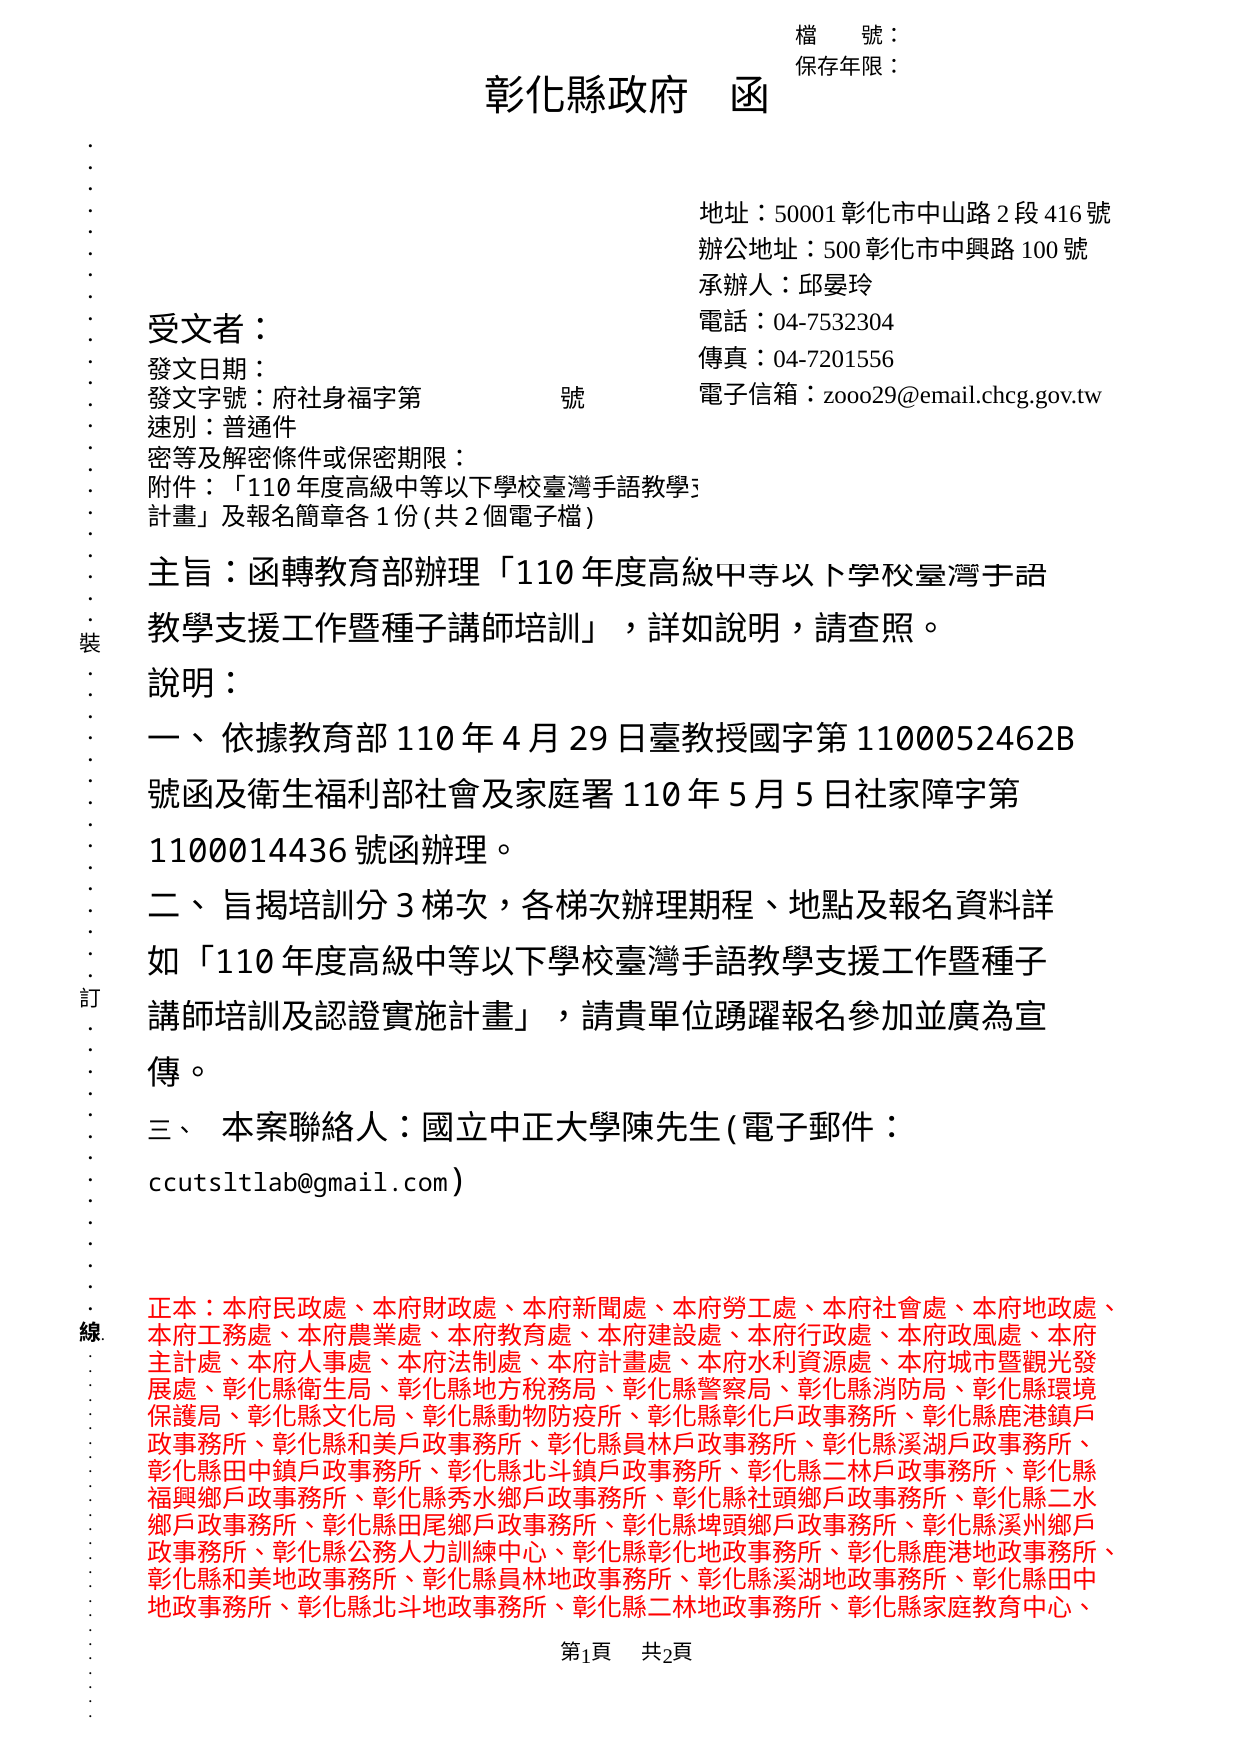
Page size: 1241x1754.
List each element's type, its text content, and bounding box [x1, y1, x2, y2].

text 辦公地址：500彰化市中興路100號 [698, 229, 1176, 266]
text 檔 號： [795, 18, 1068, 49]
text 附件：「110年度高級中等以下學校臺灣手語教學支援工作暨種子講師培訓及認證實施計畫」及報名簡章各1份(共2個電子檔) [148, 473, 698, 531]
text 彰化縣政府 函 [148, 75, 1107, 119]
text 電話：04-7532304 [698, 302, 1176, 338]
text 保存年限： [795, 49, 1068, 80]
text 發文字號：府社身福字第 號 [148, 385, 698, 413]
text 速別：普通件 [148, 415, 698, 442]
text 傳真：04-7201556 [698, 338, 1176, 374]
list 主旨：函轉教育部辦理「110年度高級中等以下學校臺灣手語教學支援工作暨種子講師培訓」，詳如說明，請查照。 [148, 546, 1078, 649]
text 發文日期： [148, 357, 698, 384]
text [795, 6, 1068, 18]
text 受文者： [148, 302, 698, 351]
text 電子信箱：zooo29@email.chcg.gov.tw [698, 374, 1176, 411]
text 受文者： [698, 411, 1176, 564]
text 承辦人：邱晏玲 [698, 266, 1176, 302]
text 地址：50001彰化市中山路2段416號 [699, 193, 1176, 229]
list 依據教育部110年4月29日臺教授國字第1100052462B號函及衛生福利部社會及家庭署110年5月5日社家障字第1100014436號函辦理。 [148, 712, 1078, 872]
list 說明： [148, 657, 1078, 705]
list 旨揭培訓分3梯次，各梯次辦理期程、地點及報名資料詳如「110年度高級中等以下學校臺灣手語教學支援工作暨種子講師培訓及認證實施計畫」，請貴單位踴躍報名參加並廣為宣傳。 [148, 879, 1078, 1094]
text 密等及解密條件或保密期限： [148, 444, 698, 473]
list 本案聯絡人：國立中正大學陳先生(電子郵件：ccutsltlab@gmail.com) [148, 1101, 1078, 1202]
text 正本：本府民政處、本府財政處、本府新聞處、本府勞工處、本府社會處、本府地政處、本府工務處、本府農業處、本府教育處、本府建設處、本府行政處、本府政風處、本府主計處、本府人事處、本府法制處、本府計畫處、本府水利資源處、本府城市暨觀光發展處、彰化縣衛生局、彰化縣地方稅務局、彰化縣警察局、彰化縣消防局、彰化縣環境保護局、彰化縣文化局、彰化縣動物防疫所、彰化縣彰化戶政事務所、彰化縣鹿港鎮戶政事務所、彰化縣和美戶政事務所、彰化縣員林戶政事務所、彰化縣溪湖戶政事務所、彰化縣田中鎮戶政事務所、彰化縣北斗鎮戶政事務所、彰化縣二林戶政事務所、彰化縣福興鄉戶政事務所、彰化縣秀水鄉戶政事務所、彰化縣社頭鄉戶政事務所、彰化縣二水鄉戶政事務所、彰化縣田尾鄉戶政事務所、彰化縣埤頭鄉戶政事務所、彰化縣溪州鄉戶政事務所、彰化縣公務人力訓練中心、彰化縣彰化地政事務所、彰化縣鹿港地政事務所、彰化縣和美地政事務所、彰化縣員林地政事務所、彰化縣溪湖地政事務所、彰化縣田中地政事務所、彰化縣北斗地政事務所、彰化縣二林地政事務所、彰化縣家庭教育中心、社團法人彰化縣康復之友協會、社團法人彰化縣啟智協進會、社團法人彰化縣聲暉協進會、社團法人彰化縣肢體傷殘協進會、社團法人彰化縣脊髓損傷重建協會、社團法人彰化縣盲人福利協進會、社團法人彰化縣喜樂小兒麻痺關懷協會、社團法人彰化縣自閉症肯納家長協會、社團法人彰化縣視障者關懷協會、社團法人彰化縣身心障礙者無障礙發展協會、財團法人天主教會台中教區附設台灣省私立慈愛殘障教養院、本府社會處兒童及少年福利科、本府社會處社會工作及救助科、本府社會處社會發展科、本府社會處長青福利科、本府社會處保護服務科、本府社會處婦女及新住民福利科、財團法人彰化縣私立慈生仁愛院、財團法人彰化縣私立基督教喜樂保育院、財團法人彰化縣私立真善美社會福利慈善事業基金會附設靜元家園、財團法人台灣兒童暨家庭扶助基金會附設彰化縣私立家扶發展學園、財團法人彰化縣私立希望社會福利慈善事業基金會附設希望家園、財團法人天主教會台中教區附設彰化縣私立聖智啟智中心、財團法人天主教會台中教區附設彰化縣私立聖家啟智中心、財團法人天主教會台中教區附設彰化縣私立聖母聖心啟智中心、彰化縣政府委託慈恩基金會辦理彰化縣田尾身心障礙者教養家園、彰化縣私立靜和家園、財團法人台中市私立宏恩社會福利慈善基金會附設彰化縣私立喜願家園 [148, 1295, 1107, 1622]
